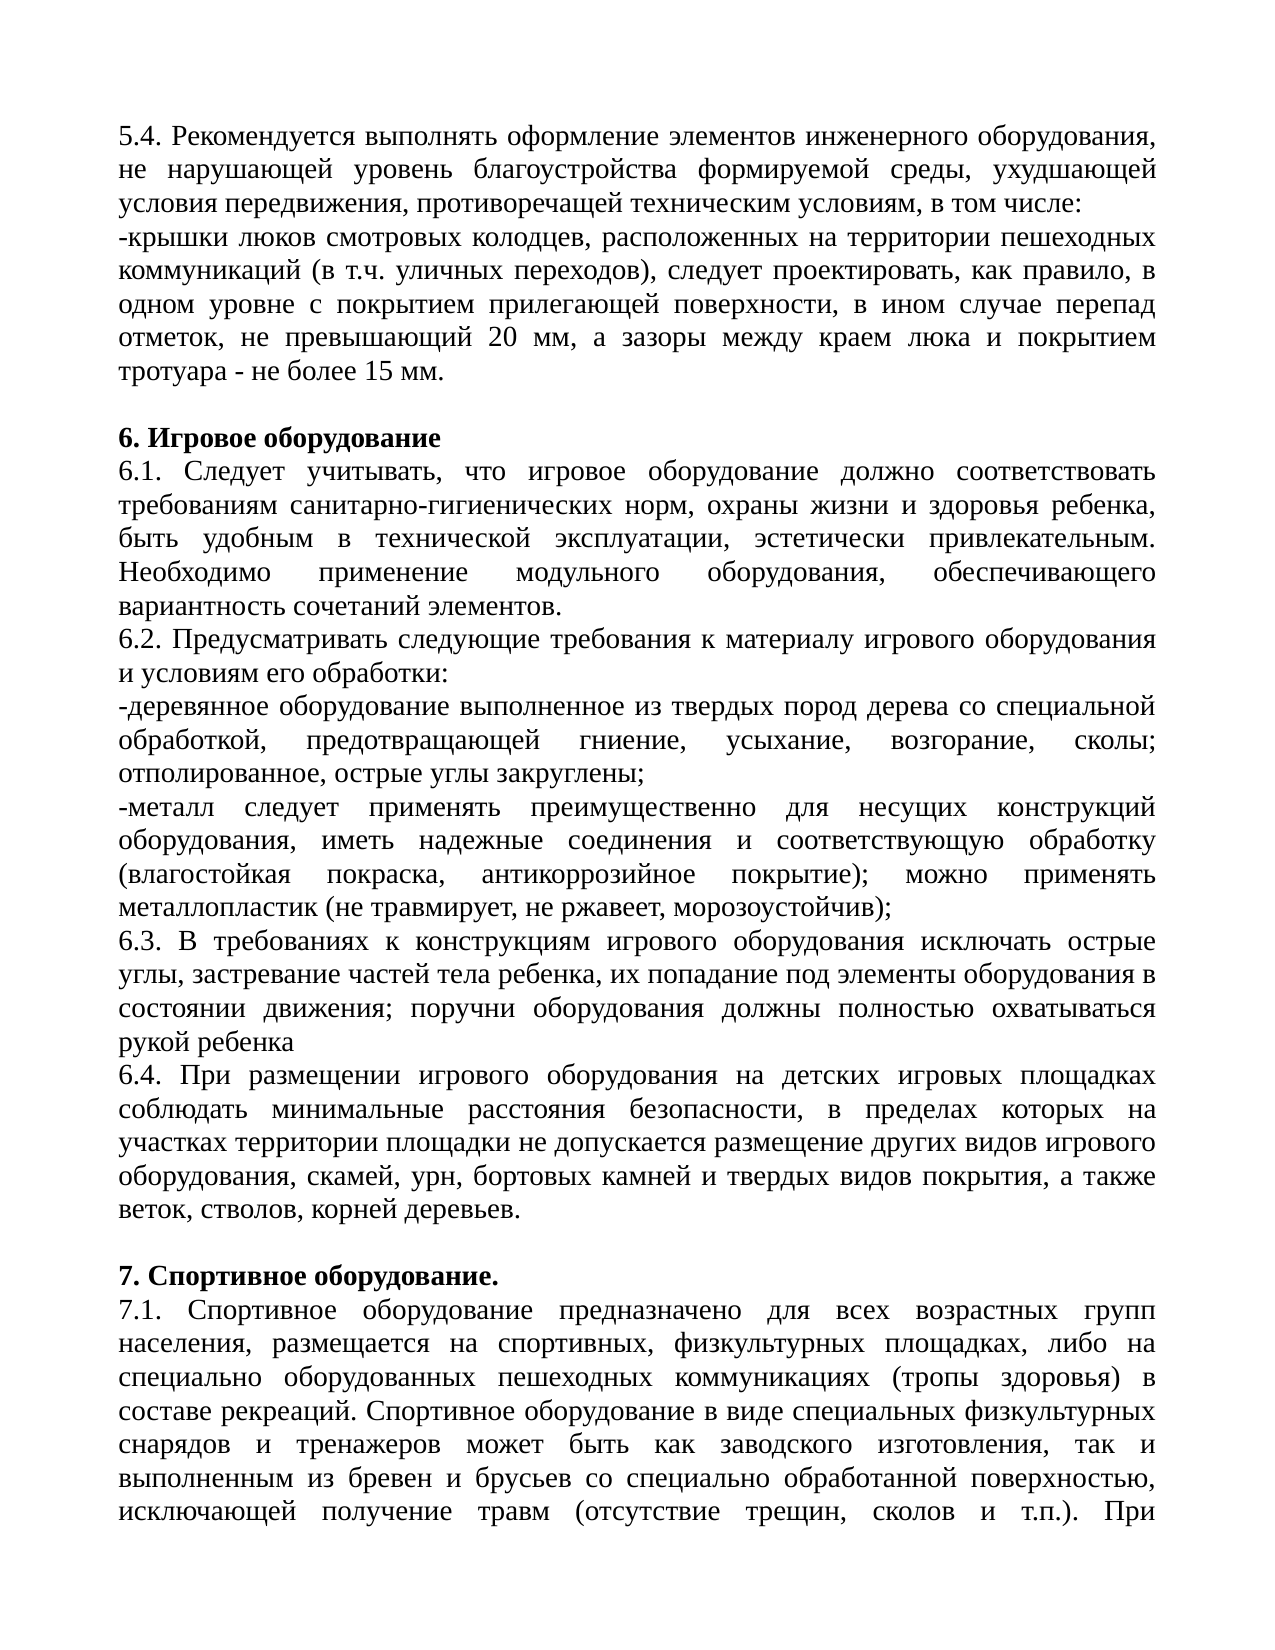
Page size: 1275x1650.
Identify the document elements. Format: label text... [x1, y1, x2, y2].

text -деревянное оборудование выполненное из твердых пород дерева со специальной обработкой, предотвращающей гниение, усыхание, возгорание, сколы; отполированное, острые углы закруглены; [118, 688, 1157, 789]
text 7. Спортивное оборудование. [118, 1258, 1157, 1292]
text -металл следует применять преимущественно для несущих конструкций оборудования, иметь надежные соединения и соответствующую обработку (влагостойкая покраска, антикоррозийное покрытие); можно применять металлопластик (не травмирует, не ржавеет, морозоустойчив); [118, 789, 1157, 923]
text -крышки люков смотровых колодцев, расположенных на территории пешеходных коммуникаций (в т.ч. уличных переходов), следует проектировать, как правило, в одном уровне с покрытием прилегающей поверхности, в ином случае перепад отметок, не превышающий 20 мм, а зазоры между краем люка и покрытием тротуара - не более 15 мм. [118, 219, 1157, 386]
text 6.3. В требованиях к конструкциям игрового оборудования исключать острые углы, застревание частей тела ребенка, их попадание под элементы оборудования в состоянии движения; поручни оборудования должны полностью охватываться рукой ребенка [118, 923, 1157, 1057]
text 6.4. При размещении игрового оборудования на детских игровых площадках соблюдать минимальные расстояния безопасности, в пределах которых на участках территории площадки не допускается размещение других видов игрового оборудования, скамей, урн, бортовых камней и твердых видов покрытия, а также веток, стволов, корней деревьев. [118, 1057, 1157, 1225]
text 6. Игровое оборудование [118, 420, 1157, 453]
text 6.1. Следует учитывать, что игровое оборудование должно соответствовать требованиям санитарно-гигиенических норм, охраны жизни и здоровья ребенка, быть удобным в технической эксплуатации, эстетически привлекательным. Необходимо применение модульного оборудования, обеспечивающего вариантность сочетаний элементов. [118, 453, 1157, 621]
text 6.2. Предусматривать следующие требования к материалу игрового оборудования и условиям его обработки: [118, 621, 1157, 688]
text 7.1. Спортивное оборудование предназначено для всех возрастных групп населения, размещается на спортивных, физкультурных площадках, либо на специально оборудованных пешеходных коммуникациях (тропы здоровья) в составе рекреаций. Спортивное оборудование в виде специальных физкультурных снарядов и тренажеров может быть как заводского изготовления, так и выполненным из бревен и брусьев со специально обработанной поверхностью, исключающей получение травм (отсутствие трещин, сколов и т.п.). При [118, 1292, 1157, 1527]
text 5.4. Рекомендуется выполнять оформление элементов инженерного оборудования, не нарушающей уровень благоустройства формируемой среды, ухудшающей условия передвижения, противоречащей техническим условиям, в том числе: [118, 118, 1157, 219]
